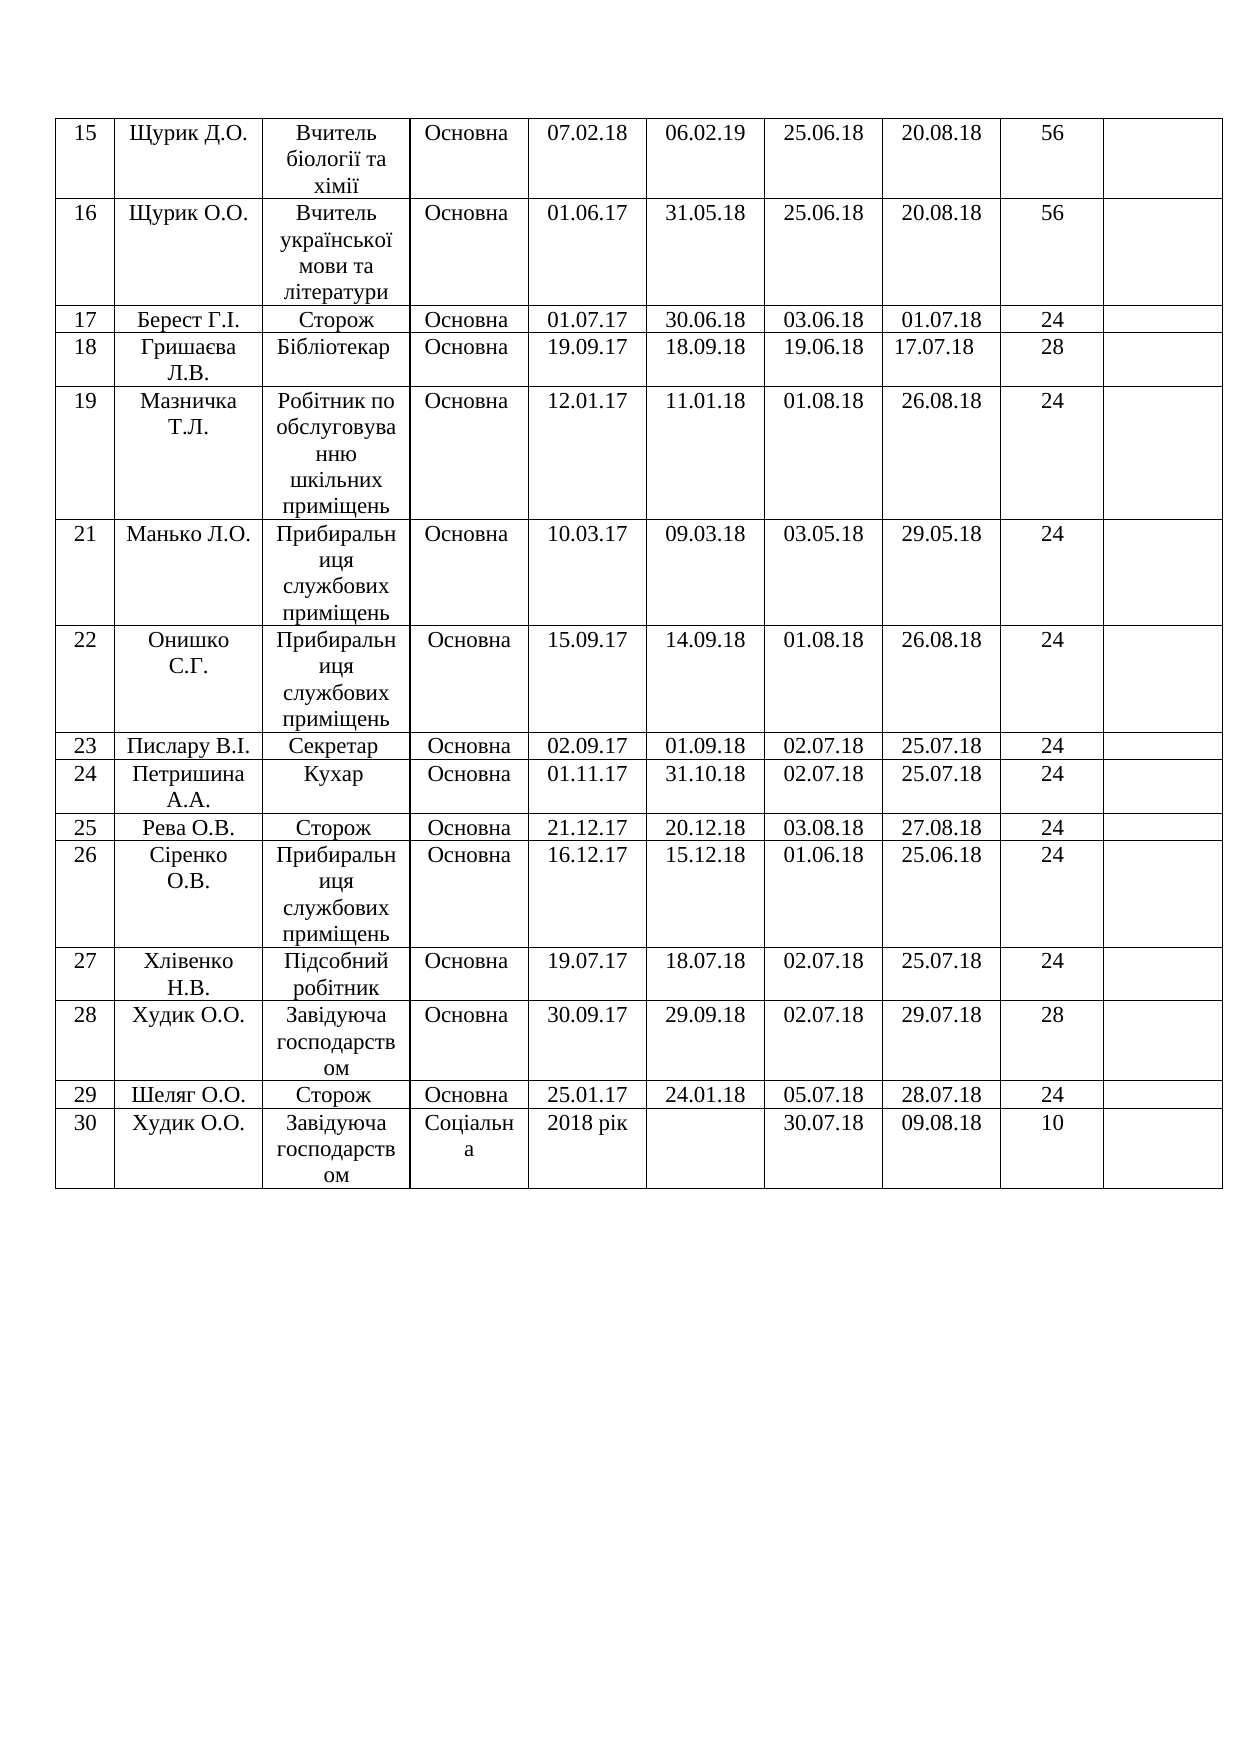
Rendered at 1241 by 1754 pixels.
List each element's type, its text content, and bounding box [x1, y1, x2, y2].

table_cell 24 [1001, 760, 1103, 813]
table_cell Основна [411, 306, 528, 332]
table_cell 29.09.18 [647, 1001, 764, 1080]
table_cell 20.08.18 [883, 119, 1000, 198]
table_cell Бібліотекар [263, 333, 409, 386]
table_cell 25.06.18 [765, 199, 882, 305]
table_cell 18.09.18 [647, 333, 764, 386]
table_cell Пислару В.І. [115, 733, 262, 759]
table_cell 26.08.18 [883, 387, 1000, 519]
table_cell 09.08.18 [883, 1109, 1000, 1188]
table_cell Основна [411, 841, 528, 947]
table_cell Основна [411, 199, 528, 305]
table_cell Гришаєва Л.В. [115, 333, 262, 386]
table_cell 07.02.18 [529, 119, 646, 198]
table_cell 56 [1001, 199, 1103, 305]
table_cell 10.03.17 [529, 520, 646, 625]
table_cell 25.06.18 [765, 119, 882, 198]
table_cell 02.07.18 [765, 760, 882, 813]
table_cell 09.03.18 [647, 520, 764, 625]
table_cell 31.10.18 [647, 760, 764, 813]
table_cell 24 [1001, 733, 1103, 759]
table_cell Сторож [263, 306, 409, 332]
table_cell 17.07.18 [883, 333, 1000, 386]
table_cell Основна [411, 626, 528, 732]
table_cell 06.02.19 [647, 119, 764, 198]
table_cell Манько Л.О. [115, 520, 262, 625]
table_cell 25.07.18 [883, 760, 1000, 813]
table_cell Основна [411, 1001, 528, 1080]
table_cell [1104, 119, 1222, 198]
table_cell 03.06.18 [765, 306, 882, 332]
table_cell Худик О.О. [115, 1109, 262, 1188]
table_cell Робітник по обслуговуванню шкільних приміщень [263, 387, 409, 519]
table_cell Завідуюча господарством [263, 1001, 409, 1080]
table_cell 24 [1001, 948, 1103, 1000]
table_cell 21.12.17 [529, 814, 646, 840]
table_cell 01.06.18 [765, 841, 882, 947]
table_cell 05.07.18 [765, 1081, 882, 1108]
table_cell [1104, 306, 1222, 332]
table_cell Соціальна [411, 1109, 528, 1188]
table_cell 27.08.18 [883, 814, 1000, 840]
table_cell [1104, 520, 1222, 625]
table_cell 25.06.18 [883, 841, 1000, 947]
table_cell [1104, 199, 1222, 305]
table_cell Щурик Д.О. [115, 119, 262, 198]
table_cell 24 [1001, 387, 1103, 519]
table_cell 23 [56, 733, 114, 759]
table_cell Основна [411, 119, 528, 198]
table_cell Мазничка Т.Л. [115, 387, 262, 519]
table_cell 19.07.17 [529, 948, 646, 1000]
table_cell 17 [56, 306, 114, 332]
table_cell 24 [56, 760, 114, 813]
table_cell 16 [56, 199, 114, 305]
table_cell 24 [1001, 1081, 1103, 1108]
table_cell Кухар [263, 760, 409, 813]
table_cell [1104, 1109, 1222, 1188]
table_cell Рева О.В. [115, 814, 262, 840]
table_cell 26 [56, 841, 114, 947]
table_cell 03.08.18 [765, 814, 882, 840]
table_cell 28 [1001, 1001, 1103, 1080]
table_cell 30.06.18 [647, 306, 764, 332]
table_cell 24 [1001, 520, 1103, 625]
table_cell 01.08.18 [765, 626, 882, 732]
table_cell 27 [56, 948, 114, 1000]
table_cell Основна [411, 733, 528, 759]
table_cell 24 [1001, 841, 1103, 947]
table_cell 16.12.17 [529, 841, 646, 947]
table_cell [1104, 760, 1222, 813]
table_cell 01.07.18 [883, 306, 1000, 332]
table_cell 02.07.18 [765, 948, 882, 1000]
table_cell Основна [411, 387, 528, 519]
table_cell Вчитель української мови та літератури [263, 199, 409, 305]
table_cell 19.06.18 [765, 333, 882, 386]
table_cell Основна [411, 760, 528, 813]
table_cell 12.01.17 [529, 387, 646, 519]
table_cell 19 [56, 387, 114, 519]
table_cell Основна [411, 948, 528, 1000]
table_cell Шеляг О.О. [115, 1081, 262, 1108]
table_cell Онишко С.Г. [115, 626, 262, 732]
table_cell Хлівенко Н.В. [115, 948, 262, 1000]
table_cell [1104, 626, 1222, 732]
table_cell 2018 рік [529, 1109, 646, 1188]
table_cell 30.07.18 [765, 1109, 882, 1188]
table_cell 26.08.18 [883, 626, 1000, 732]
table_cell 01.08.18 [765, 387, 882, 519]
table_cell Сторож [263, 814, 409, 840]
table_cell [1104, 1081, 1222, 1108]
table_cell 31.05.18 [647, 199, 764, 305]
table_cell Худик О.О. [115, 1001, 262, 1080]
table_cell Берест Г.І. [115, 306, 262, 332]
table_cell Прибиральниця службових приміщень [263, 520, 409, 625]
table_cell 24.01.18 [647, 1081, 764, 1108]
table_cell 15 [56, 119, 114, 198]
table_cell [647, 1109, 764, 1188]
table_cell [1104, 1001, 1222, 1080]
table_cell 25.01.17 [529, 1081, 646, 1108]
table_cell 30 [56, 1109, 114, 1188]
table_cell 02.07.18 [765, 1001, 882, 1080]
table_cell 56 [1001, 119, 1103, 198]
table_cell 02.07.18 [765, 733, 882, 759]
table_cell Петришина А.А. [115, 760, 262, 813]
table_cell 25.07.18 [883, 733, 1000, 759]
table_cell 28 [56, 1001, 114, 1080]
table_cell 18 [56, 333, 114, 386]
table_cell 02.09.17 [529, 733, 646, 759]
table_cell 15.09.17 [529, 626, 646, 732]
table_cell 03.05.18 [765, 520, 882, 625]
table_cell 10 [1001, 1109, 1103, 1188]
table_cell 22 [56, 626, 114, 732]
table_cell 01.07.17 [529, 306, 646, 332]
table_cell Завідуюча господарством [263, 1109, 409, 1188]
table_cell 18.07.18 [647, 948, 764, 1000]
table_cell 24 [1001, 626, 1103, 732]
table_cell Прибиральниця службових приміщень [263, 841, 409, 947]
table_cell 24 [1001, 814, 1103, 840]
table_cell Підсобний робітник [263, 948, 409, 1000]
table_cell [1104, 948, 1222, 1000]
table_cell 01.06.17 [529, 199, 646, 305]
table_cell 20.08.18 [883, 199, 1000, 305]
table_cell 29.07.18 [883, 1001, 1000, 1080]
table_cell Сіренко О.В. [115, 841, 262, 947]
table_cell 29 [56, 1081, 114, 1108]
table_cell 14.09.18 [647, 626, 764, 732]
table_cell 20.12.18 [647, 814, 764, 840]
table_cell 24 [1001, 306, 1103, 332]
table_cell 25.07.18 [883, 948, 1000, 1000]
table_cell Сторож [263, 1081, 409, 1108]
table_cell [1104, 814, 1222, 840]
table_cell Вчитель біології та хімії [263, 119, 409, 198]
table_cell 19.09.17 [529, 333, 646, 386]
table_cell 28 [1001, 333, 1103, 386]
table_cell [1104, 333, 1222, 386]
table_cell Прибиральниця службових приміщень [263, 626, 409, 732]
table_cell [1104, 841, 1222, 947]
table_cell 30.09.17 [529, 1001, 646, 1080]
table_cell Основна [411, 520, 528, 625]
table_cell 11.01.18 [647, 387, 764, 519]
table_cell 01.09.18 [647, 733, 764, 759]
table_cell 01.11.17 [529, 760, 646, 813]
table_cell 21 [56, 520, 114, 625]
table_cell Основна [411, 814, 528, 840]
table_cell [1104, 387, 1222, 519]
table_cell 15.12.18 [647, 841, 764, 947]
table_cell Основна [411, 333, 528, 386]
table_cell 29.05.18 [883, 520, 1000, 625]
table_cell [1104, 733, 1222, 759]
table_cell Секретар [263, 733, 409, 759]
table_cell 28.07.18 [883, 1081, 1000, 1108]
table_cell Щурик О.О. [115, 199, 262, 305]
table_cell 25 [56, 814, 114, 840]
table_cell Основна [411, 1081, 528, 1108]
